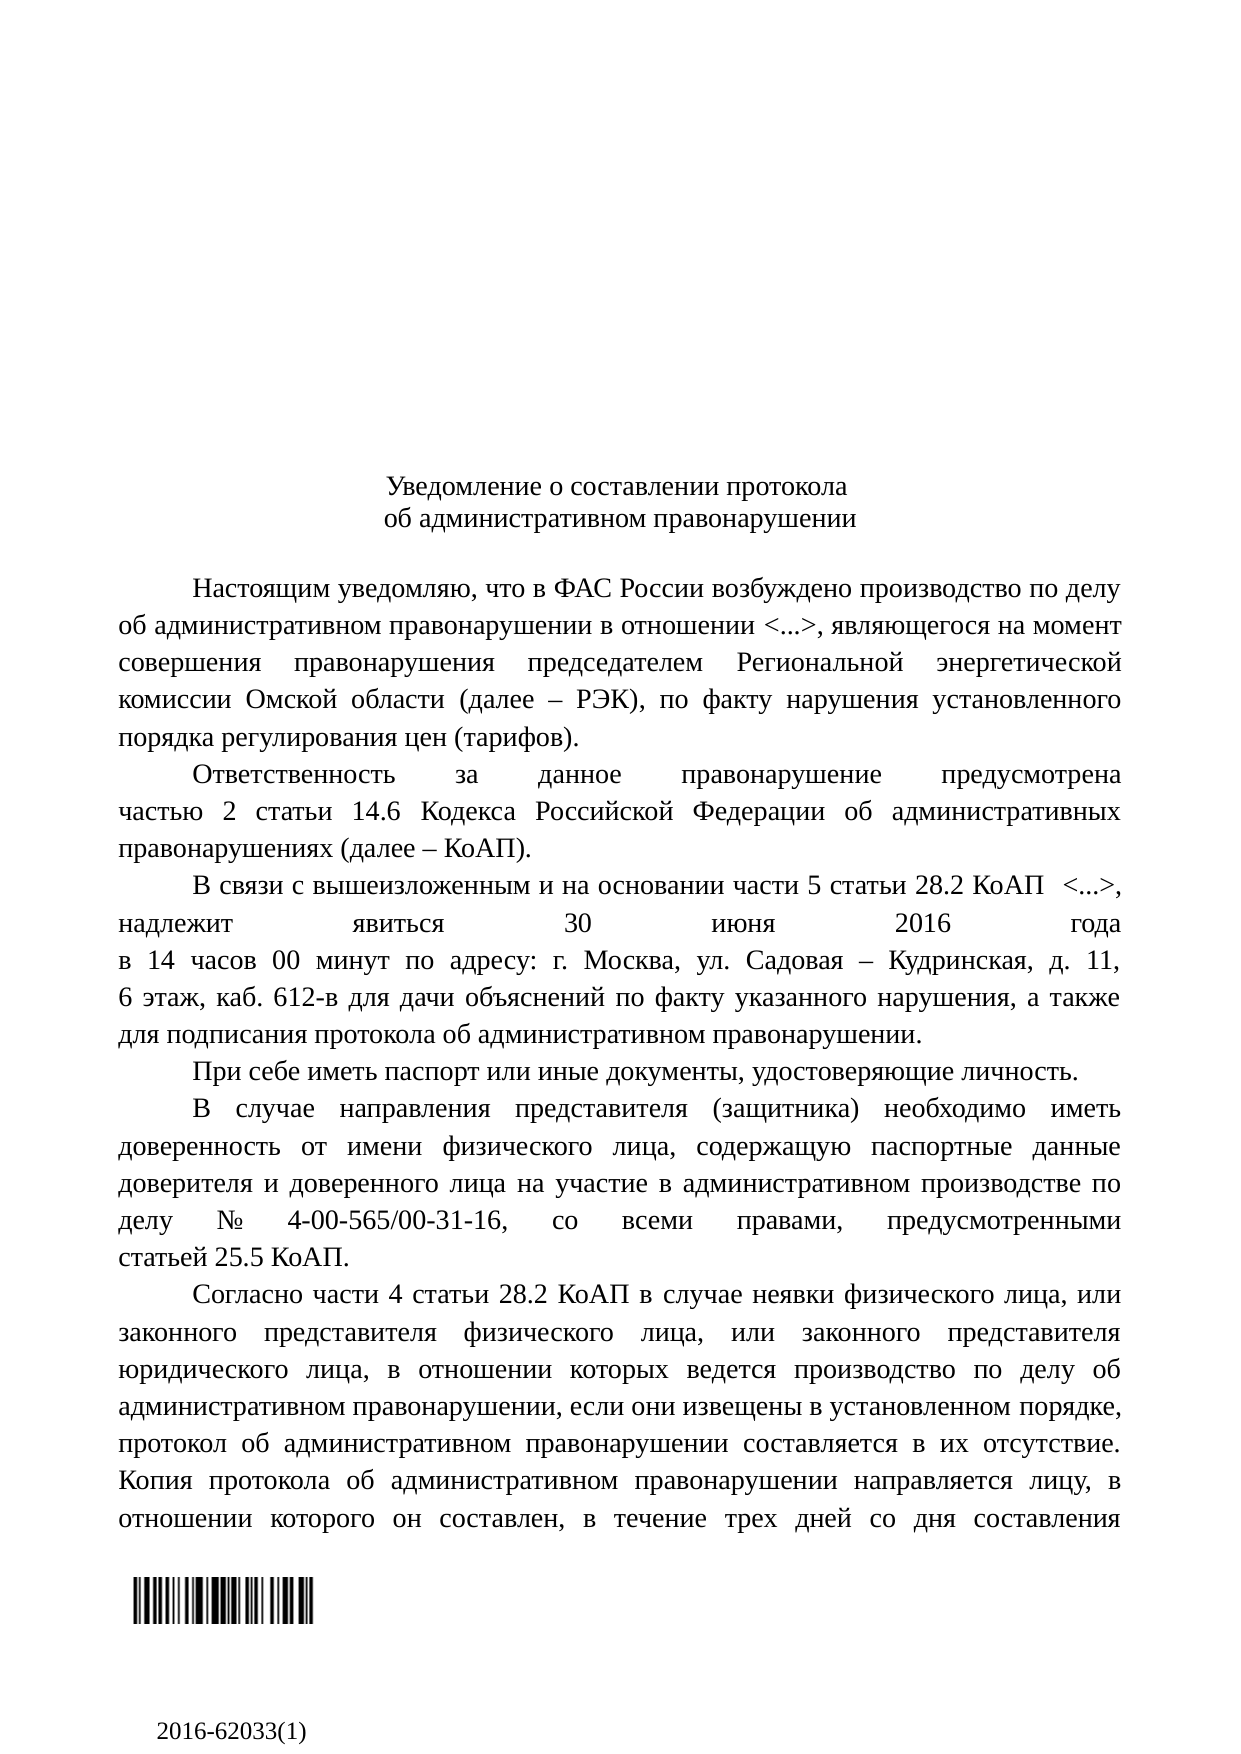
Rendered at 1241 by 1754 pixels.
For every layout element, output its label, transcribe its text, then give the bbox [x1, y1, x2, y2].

text Согласно части 4 статьи 28.2 КоАП в случае неявки физического лица, или законного представителя физического лица, или законного представителя юридического лица, в отношении которых ведется производство по делу об административном правонарушении, если они извещены в установленном порядке, протокол об административном правонарушении составляется в их отсутствие. Копия протокола об административном правонарушении направляется лицу, в отношении которого он составлен, в течение трех дней со дня составления [118, 1277, 1122, 1533]
table_cell [710, 250, 1122, 293]
table_cell [710, 425, 1122, 469]
table_header [710, 118, 1122, 162]
text Ответственность за данное правонарушение предусмотрена частью 2 статьи 14.6 Кодекса Российской Федерации об административных правонарушениях (далее – КоАП). [118, 757, 1122, 864]
text Настоящим уведомляю, что в ФАС России возбуждено производство по делу об административном правонарушении в отношении <...>, являющегося на момент совершения правонарушения председателем Региональной энергетической комиссии Омской области (далее – РЭК), по факту нарушения установленного порядка регулирования цен (тарифов). [118, 571, 1122, 752]
table_cell [710, 381, 1122, 425]
text При себе иметь паспорт или иные документы, удостоверяющие личность. [118, 1054, 1122, 1087]
table_cell [710, 294, 1122, 337]
table_cell [710, 338, 1122, 381]
table_cell [710, 162, 1122, 206]
text Уведомление о составлении протокола [118, 469, 1122, 501]
table_cell [710, 206, 1122, 250]
picture [118, 1577, 331, 1624]
text В случае направления представителя (защитника) необходимо иметь доверенность от имени физического лица, содержащую паспортные данные доверителя и доверенного лица на участие в административном производстве по делу № 4-00-565/00-31-16, со всеми правами, предусмотренными статьей 25.5 КоАП. [118, 1092, 1122, 1273]
text об административном правонарушении [118, 501, 1122, 534]
text В связи с вышеизложенным и на основании части 5 статьи 28.2 КоАП <...>, надлежит явиться 30 июня 2016 года в 14 часов 00 минут по адресу: г. Москва, ул. Садовая – Кудринская, д. 11, 6 этаж, каб. 612-в для дачи объяснений по факту указанного нарушения, а также для подписания протокола об административном правонарушении. [118, 868, 1122, 1049]
